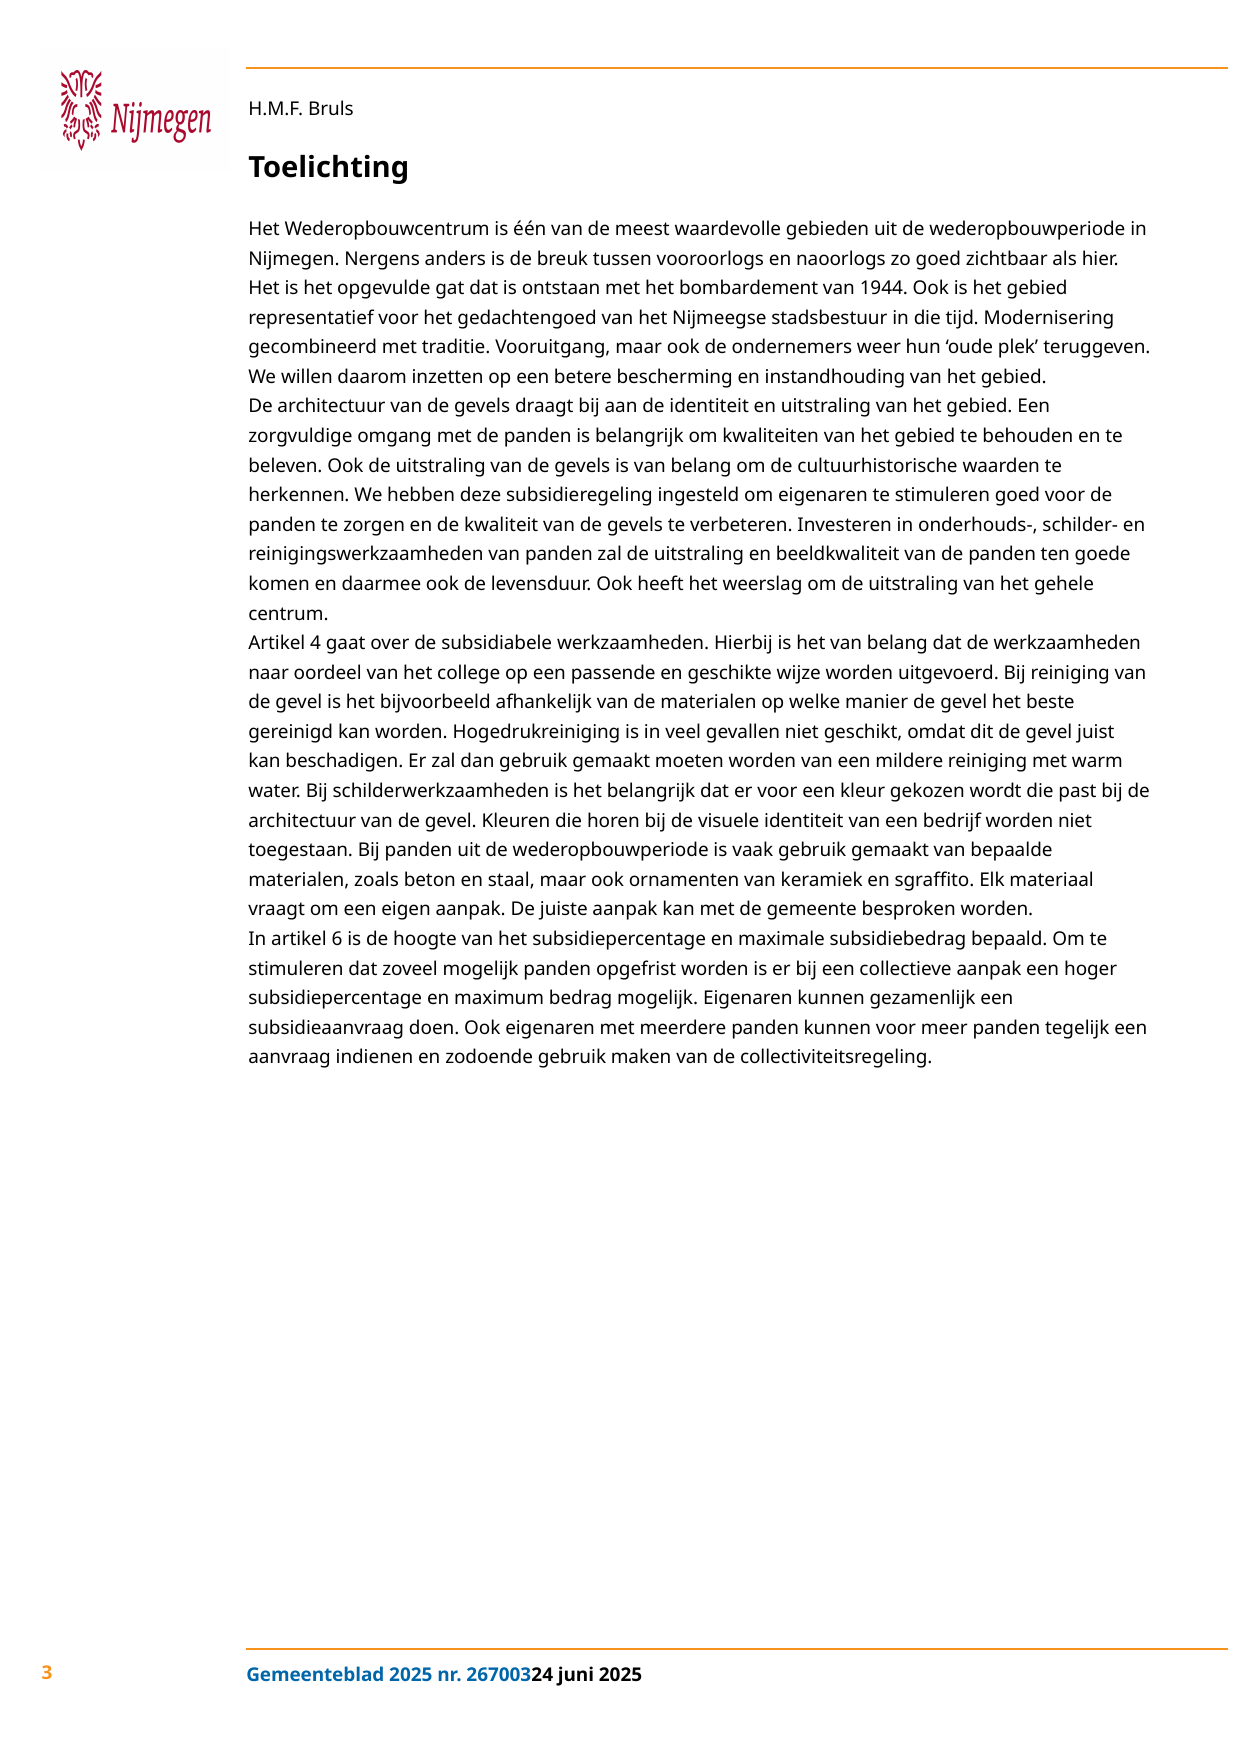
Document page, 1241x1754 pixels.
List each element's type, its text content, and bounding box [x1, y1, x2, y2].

text H.M.F. Bruls [248, 95, 1152, 121]
text Artikel 4 gaat over de subsidiabele werkzaamheden. Hierbij is het van belang dat de werkzaamheden naar oordeel van het college op een passende en geschikte wijze worden uitgevoerd. Bij reiniging van de gevel is het bijvoorbeeld afhankelijk van de materialen op welke manier de gevel het beste gereinigd kan worden. Hogedrukreiniging is in veel gevallen niet geschikt, omdat dit de gevel juist kan beschadigen. Er zal dan gebruik gemaakt moeten worden van een mildere reiniging met warm water. Bij schilderwerkzaamheden is het belangrijk dat er voor een kleur gekozen wordt die past bij de architectuur van de gevel. Kleuren die horen bij de visuele identiteit van een bedrijf worden niet toegestaan. Bij panden uit de wederopbouwperiode is vaak gebruik gemaakt van bepaalde materialen, zoals beton en staal, maar ook ornamenten van keramiek en sgraffito. Elk materiaal vraagt om een eigen aanpak. De juiste aanpak kan met de gemeente besproken worden. [248, 629, 1152, 921]
picture [41, 47, 231, 172]
text Het Wederopbouwcentrum is één van de meest waardevolle gebieden uit de wederopbouwperiode in Nijmegen. Nergens anders is de breuk tussen vooroorlogs en naoorlogs zo goed zichtbaar als hier. Het is het opgevulde gat dat is ontstaan met het bombardement van 1944. Ook is het gebied representatief voor het gedachtengoed van het Nijmeegse stadsbestuur in die tijd. Modernisering gecombineerd met traditie. Vooruitgang, maar ook de ondernemers weer hun ‘oude plek’ teruggeven. We willen daarom inzetten op een betere bescherming en instandhouding van het gebied. [248, 215, 1152, 389]
text In artikel 6 is de hoogte van het subsidiepercentage en maximale subsidiebedrag bepaald. Om te stimuleren dat zoveel mogelijk panden opgefrist worden is er bij een collectieve aanpak een hoger subsidiepercentage en maximum bedrag mogelijk. Eigenaren kunnen gezamenlijk een subsidieaanvraag doen. Ook eigenaren met meerdere panden kunnen voor meer panden tegelijk een aanvraag indienen en zodoende gebruik maken van de collectiviteitsregeling. [248, 925, 1152, 1069]
text De architectuur van de gevels draagt bij aan de identiteit en uitstraling van het gebied. Een zorgvuldige omgang met de panden is belangrijk om kwaliteiten van het gebied te behouden en te beleven. Ook de uitstraling van de gevels is van belang om de cultuurhistorische waarden te herkennen. We hebben deze subsidieregeling ingesteld om eigenaren te stimuleren goed voor de panden te zorgen en de kwaliteit van de gevels te verbeteren. Investeren in onderhouds-, schilder- en reinigingswerkzaamheden van panden zal de uitstraling en beeldkwaliteit van de panden ten goede komen en daarmee ook de levensduur. Ook heeft het weerslag om de uitstraling van het gehele centrum. [248, 393, 1152, 625]
text Toelichting [248, 146, 1152, 186]
